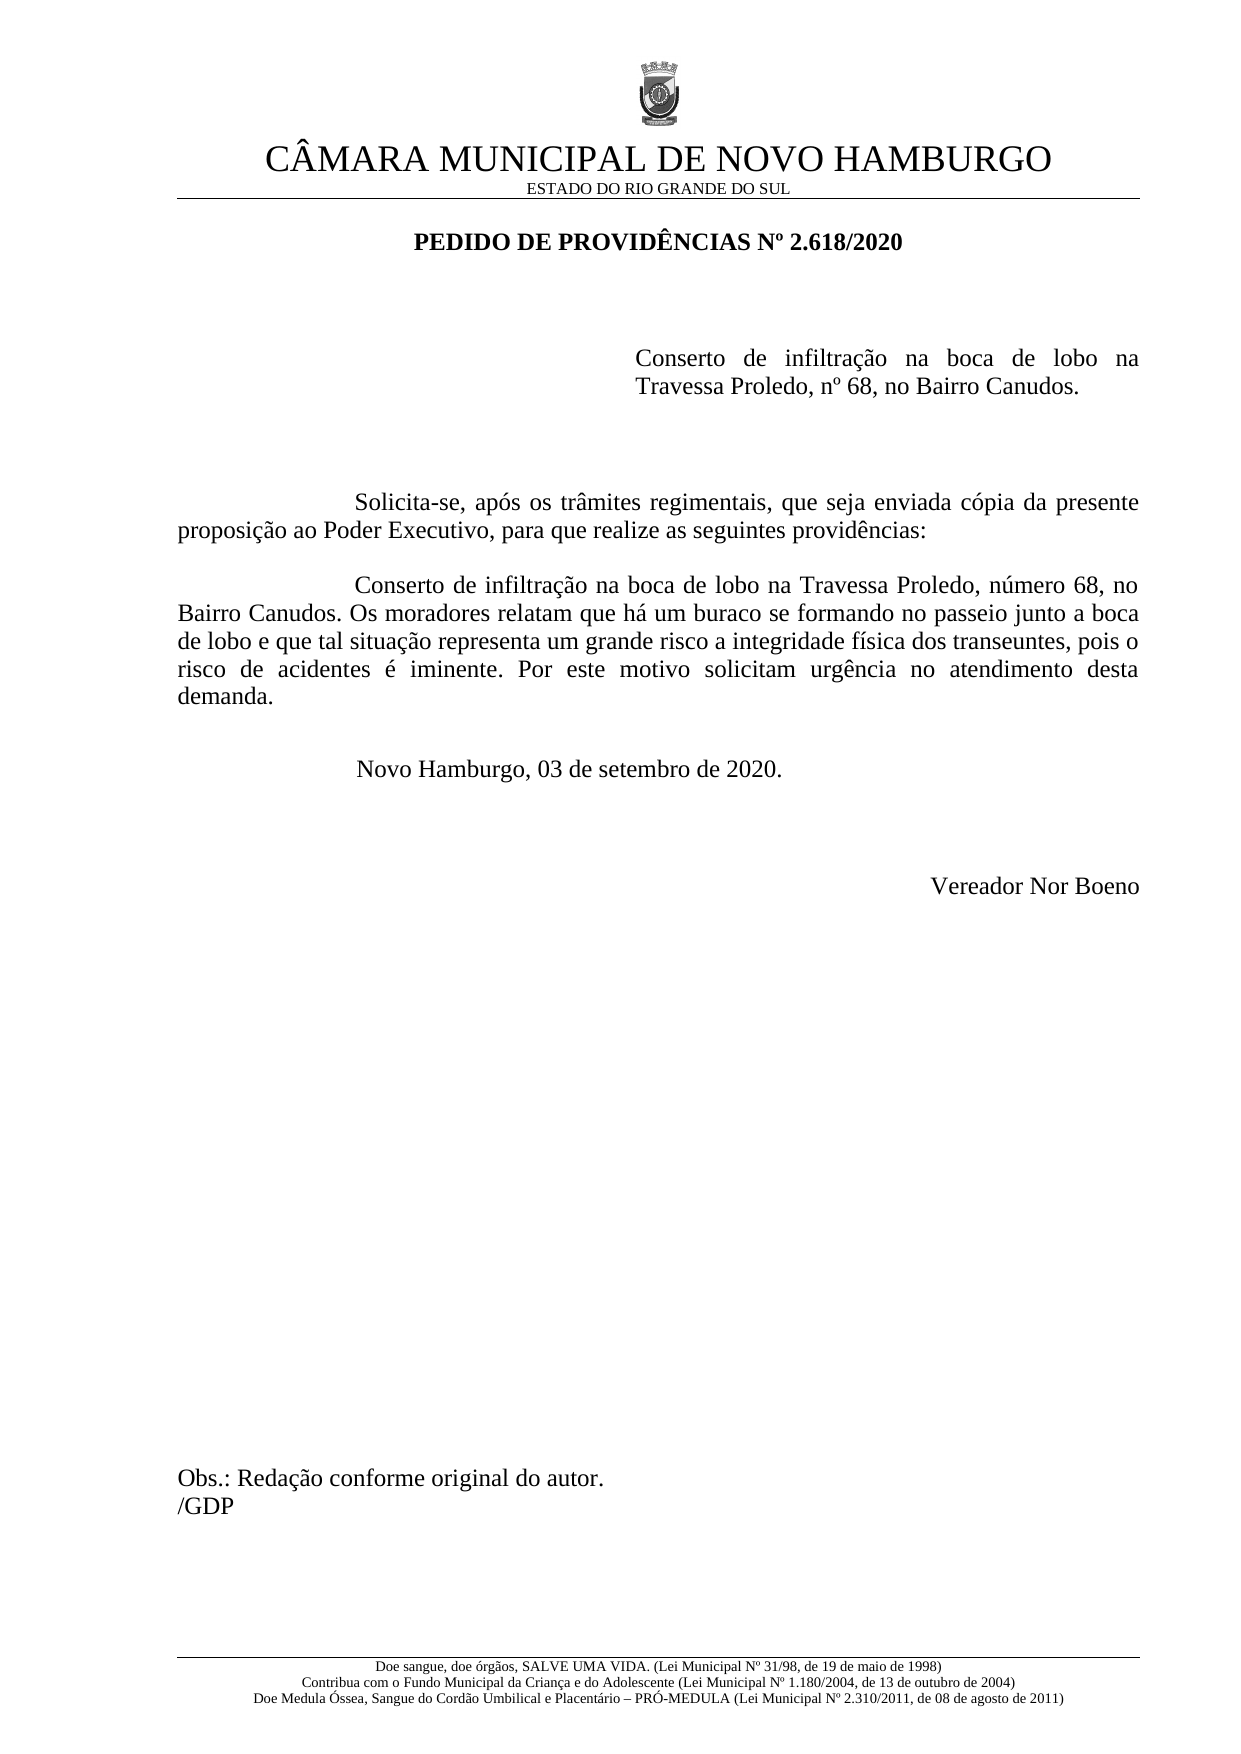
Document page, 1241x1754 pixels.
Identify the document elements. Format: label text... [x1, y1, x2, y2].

text Conserto de infiltração na boca de lobo na Travessa Proledo, número 68, no Bairro Canudos. Os moradores relatam que há um buraco se formando no passeio junto a boca de lobo e que tal situação representa um grande risco a integridade física dos transeuntes, pois o risco de acidentes é iminente. Por este motivo solicitam urgência no atendimento desta demanda. [177, 572, 1140, 710]
text Vereador Nor Boeno [177, 872, 1140, 899]
text Obs.: Redação conforme original do autor. [177, 1464, 1140, 1492]
text /GDP [177, 1492, 1140, 1520]
text Novo Hamburgo, 03 de setembro de 2020. [177, 756, 1140, 783]
text PEDIDO DE PROVIDÊNCIAS Nº 2.618/2020 [177, 228, 1140, 256]
text Conserto de infiltração na boca de lobo na Travessa Proledo, nº 68, no Bairro Canudos. [635, 344, 1140, 400]
text Solicita-se, após os trâmites regimentais, que seja enviada cópia da presente proposição ao Poder Executivo, para que realize as seguintes providências: [177, 488, 1140, 544]
